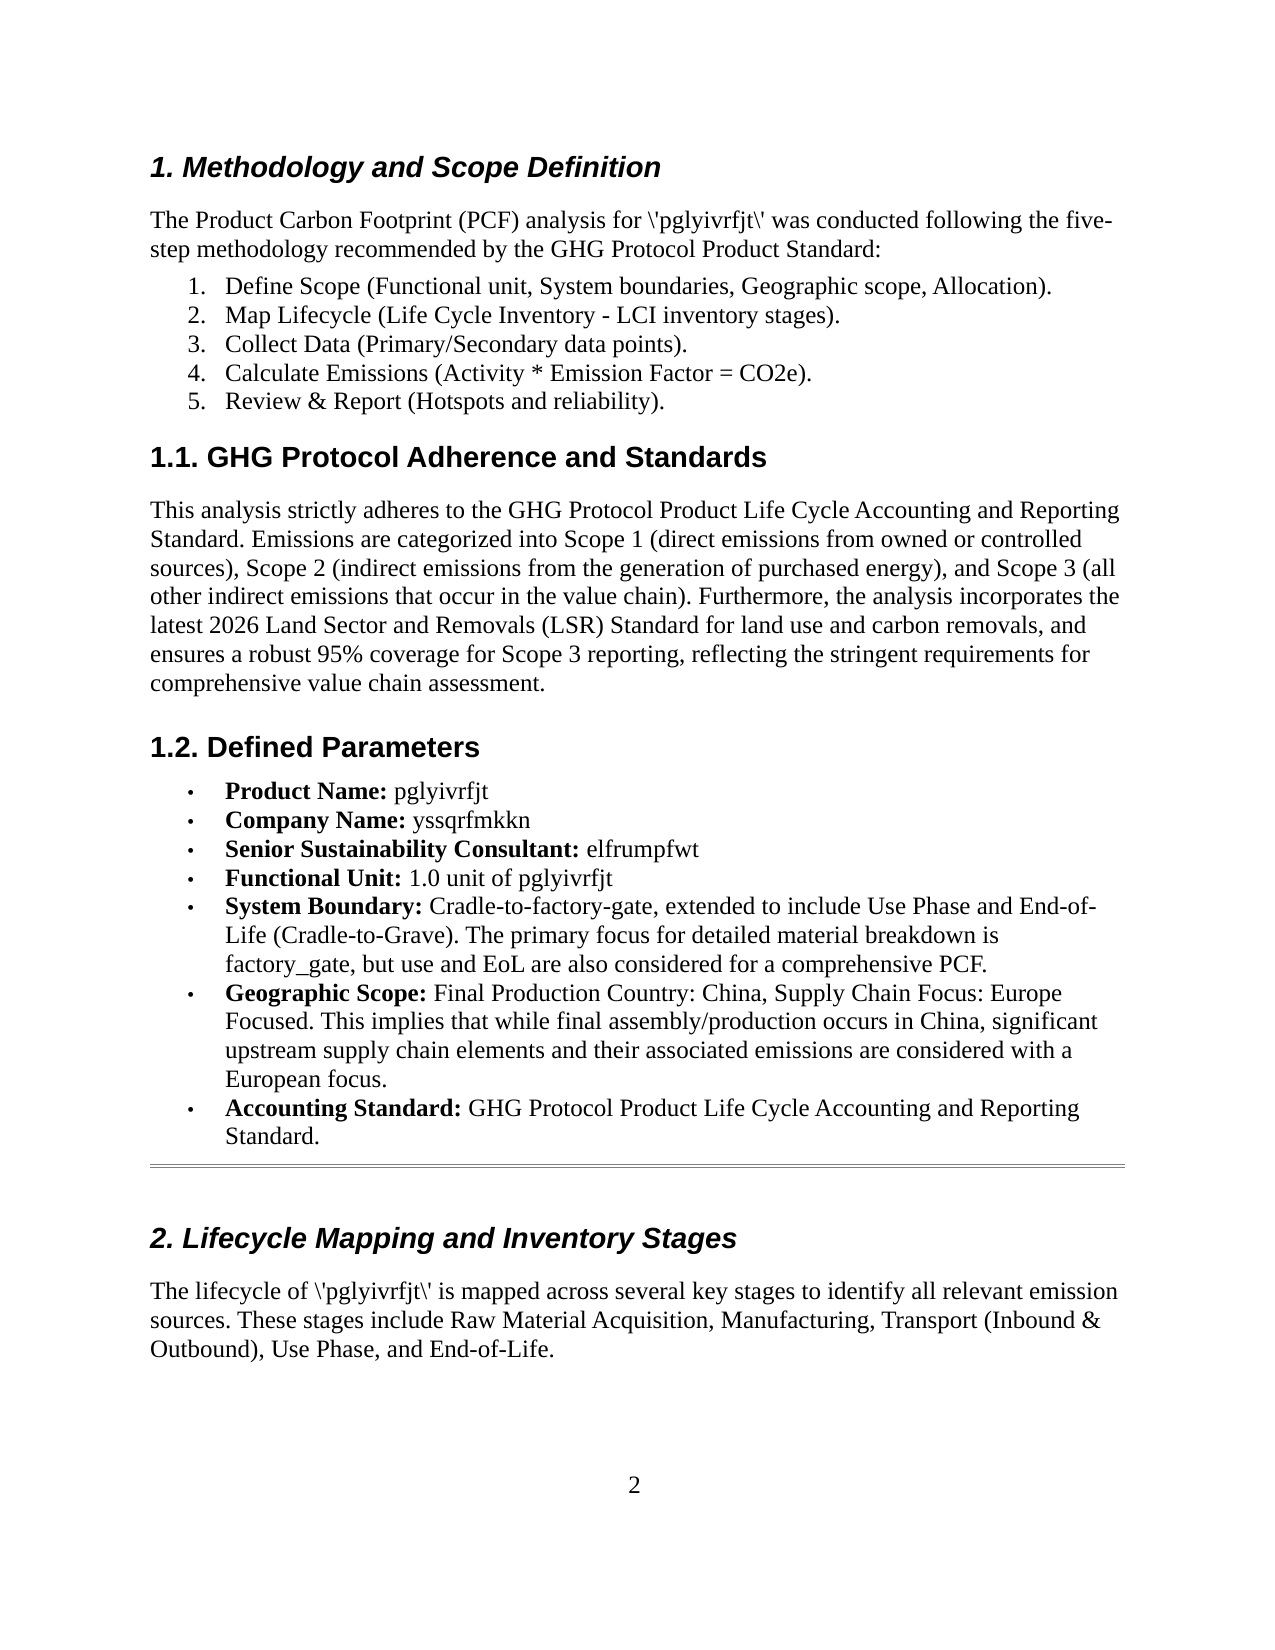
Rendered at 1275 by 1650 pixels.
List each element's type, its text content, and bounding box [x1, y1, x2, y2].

subtitle 1.1. GHG Protocol Adherence and Standards [150, 440, 1125, 474]
list Product Name: pglyivrfjt [187, 776, 1125, 805]
list Company Name: yssqrfmkkn [187, 805, 1125, 834]
list System Boundary: Cradle-to-factory-gate, extended to include Use Phase and End-of-Life (Cradle-to-Grave). The primary focus for detailed material breakdown is factory_gate, but use and EoL are also considered for a comprehensive PCF. [187, 891, 1125, 978]
subtitle 1. Methodology and Scope Definition [150, 150, 1125, 183]
text This analysis strictly adheres to the GHG Protocol Product Life Cycle Accounting and Reporting Standard. Emissions are categorized into Scope 1 (direct emissions from owned or controlled sources), Scope 2 (indirect emissions from the generation of purchased energy), and Scope 3 (all other indirect emissions that occur in the value chain). Furthermore, the analysis incorporates the latest 2026 Land Sector and Removals (LSR) Standard for land use and carbon removals, and ensures a robust 95% coverage for Scope 3 reporting, reflecting the stringent requirements for comprehensive value chain assessment. [150, 495, 1125, 696]
subtitle 2. Lifecycle Mapping and Inventory Stages [150, 1221, 1125, 1255]
list Collect Data (Primary/Secondary data points). [187, 329, 1125, 358]
list Functional Unit: 1.0 unit of pglyivrfjt [187, 863, 1125, 891]
subtitle 1.2. Defined Parameters [150, 730, 1125, 764]
list Senior Sustainability Consultant: elfrumpfwt [187, 834, 1125, 863]
text The lifecycle of \'pglyivrfjt\' is mapped across several key stages to identify all relevant emission sources. These stages include Raw Material Acquisition, Manufacturing, Transport (Inbound & Outbound), Use Phase, and End-of-Life. [150, 1276, 1125, 1363]
list Map Lifecycle (Life Cycle Inventory - LCI inventory stages). [187, 300, 1125, 329]
text The Product Carbon Footprint (PCF) analysis for \'pglyivrfjt\' was conducted following the five-step methodology recommended by the GHG Protocol Product Standard: [150, 205, 1125, 262]
list Review & Report (Hotspots and reliability). [187, 386, 1125, 415]
list Geographic Scope: Final Production Country: China, Supply Chain Focus: Europe Focused. This implies that while final assembly/production occurs in China, significant upstream supply chain elements and their associated emissions are considered with a European focus. [187, 978, 1125, 1093]
list Define Scope (Functional unit, System boundaries, Geographic scope, Allocation). [187, 271, 1125, 300]
list Accounting Standard: GHG Protocol Product Life Cycle Accounting and Reporting Standard. [187, 1093, 1125, 1150]
list Calculate Emissions (Activity * Emission Factor = CO2e). [187, 358, 1125, 386]
